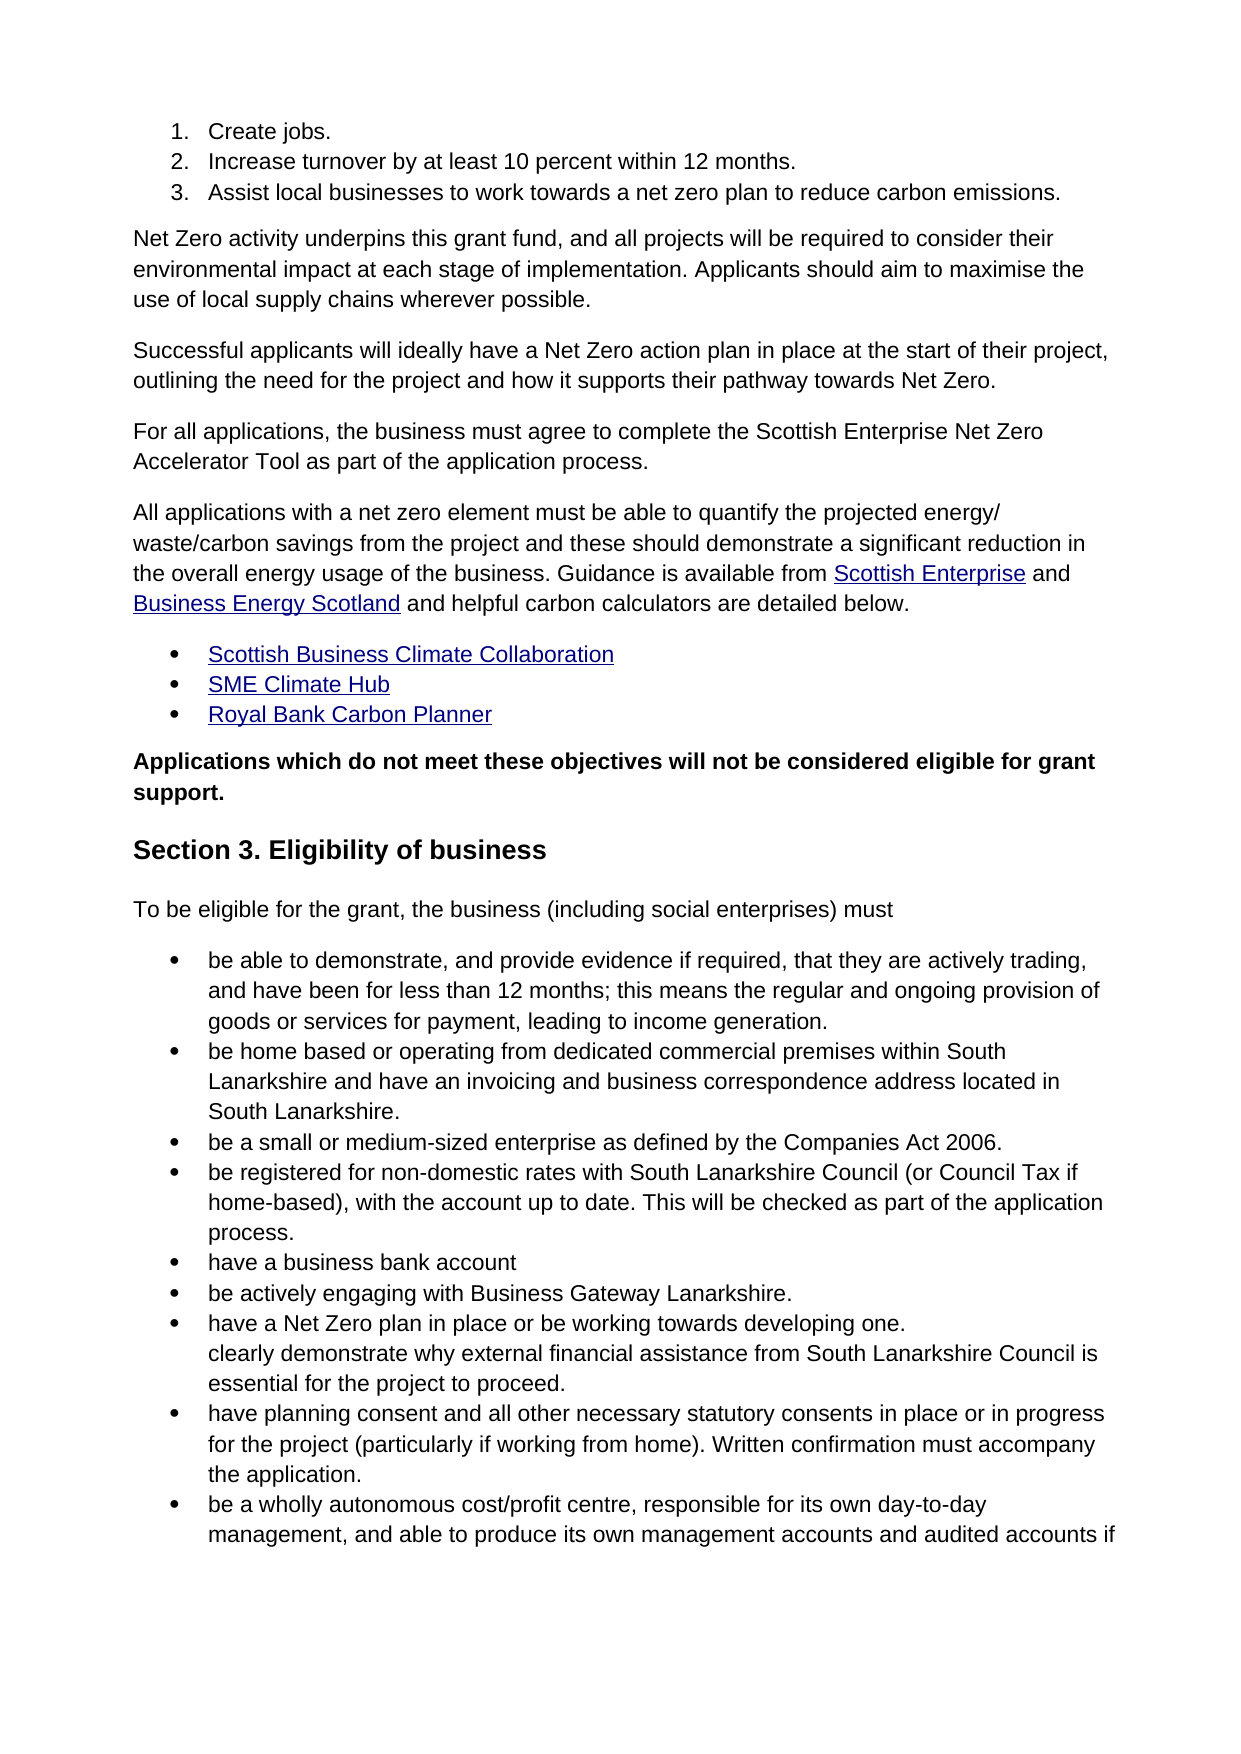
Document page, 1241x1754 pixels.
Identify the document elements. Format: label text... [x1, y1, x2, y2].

text All applications with a net zero element must be able to quantify the projected energy/ waste/carbon savings from the project and these should demonstrate a significant reduction in the overall energy usage of the business. Guidance is available from Scottish Enterprise and Business Energy Scotland and helpful carbon calculators are detailed below. [133, 499, 1122, 616]
list SME Climate Hub [170, 671, 1122, 698]
list have planning consent and all other necessary statutory consents in place or in progress for the project (particularly if working from home). Written confirmation must accompany the application. [170, 1400, 1122, 1487]
list be registered for non‑domestic rates with South Lanarkshire Council (or Council Tax if home‑based), with the account up to date. This will be checked as part of the application process. [170, 1159, 1122, 1246]
list have a business bank account [170, 1249, 1122, 1276]
list Create jobs. [170, 118, 1122, 144]
list Royal Bank Carbon Planner [170, 701, 1122, 728]
list be actively engaging with Business Gateway Lanarkshire. [170, 1279, 1122, 1306]
text Net Zero activity underpins this grant fund, and all projects will be required to consider their environmental impact at each stage of implementation. Applicants should aim to maximise the use of local supply chains wherever possible. [133, 225, 1122, 312]
list be home based or operating from dedicated commercial premises within South Lanarkshire and have an invoicing and business correspondence address located in South Lanarkshire. [170, 1038, 1122, 1125]
text For all applications, the business must agree to complete the Scottish Enterprise Net Zero Accelerator Tool as part of the application process. [133, 418, 1122, 475]
list be a wholly autonomous cost/profit centre, responsible for its own day‑to‑day management, and able to produce its own management accounts and audited accounts if [170, 1491, 1122, 1548]
list have a Net Zero plan in place or be working towards developing one. clearly demonstrate why external financial assistance from South Lanarkshire Council is essential for the project to proceed. [170, 1310, 1122, 1397]
list Assist local businesses to work towards a net zero plan to reduce carbon emissions. [170, 178, 1122, 205]
list be able to demonstrate, and provide evidence if required, that they are actively trading, and have been for less than 12 months; this means the regular and ongoing provision of goods or services for payment, leading to income generation. [170, 947, 1122, 1034]
text Applications which do not meet these objectives will not be considered eligible for grant support. [133, 748, 1122, 805]
list be a small or medium‑sized enterprise as defined by the Companies Act 2006. [170, 1128, 1122, 1155]
subtitle Section 3. Eligibility of business [133, 834, 1122, 896]
text To be eligible for the grant, the business (including social enterprises) must [133, 896, 1122, 923]
list Scottish Business Climate Collaboration [170, 641, 1122, 667]
text Successful applicants will ideally have a Net Zero action plan in place at the start of their project, outlining the need for the project and how it supports their pathway towards Net Zero. [133, 337, 1122, 393]
list Increase turnover by at least 10 percent within 12 months. [170, 148, 1122, 175]
